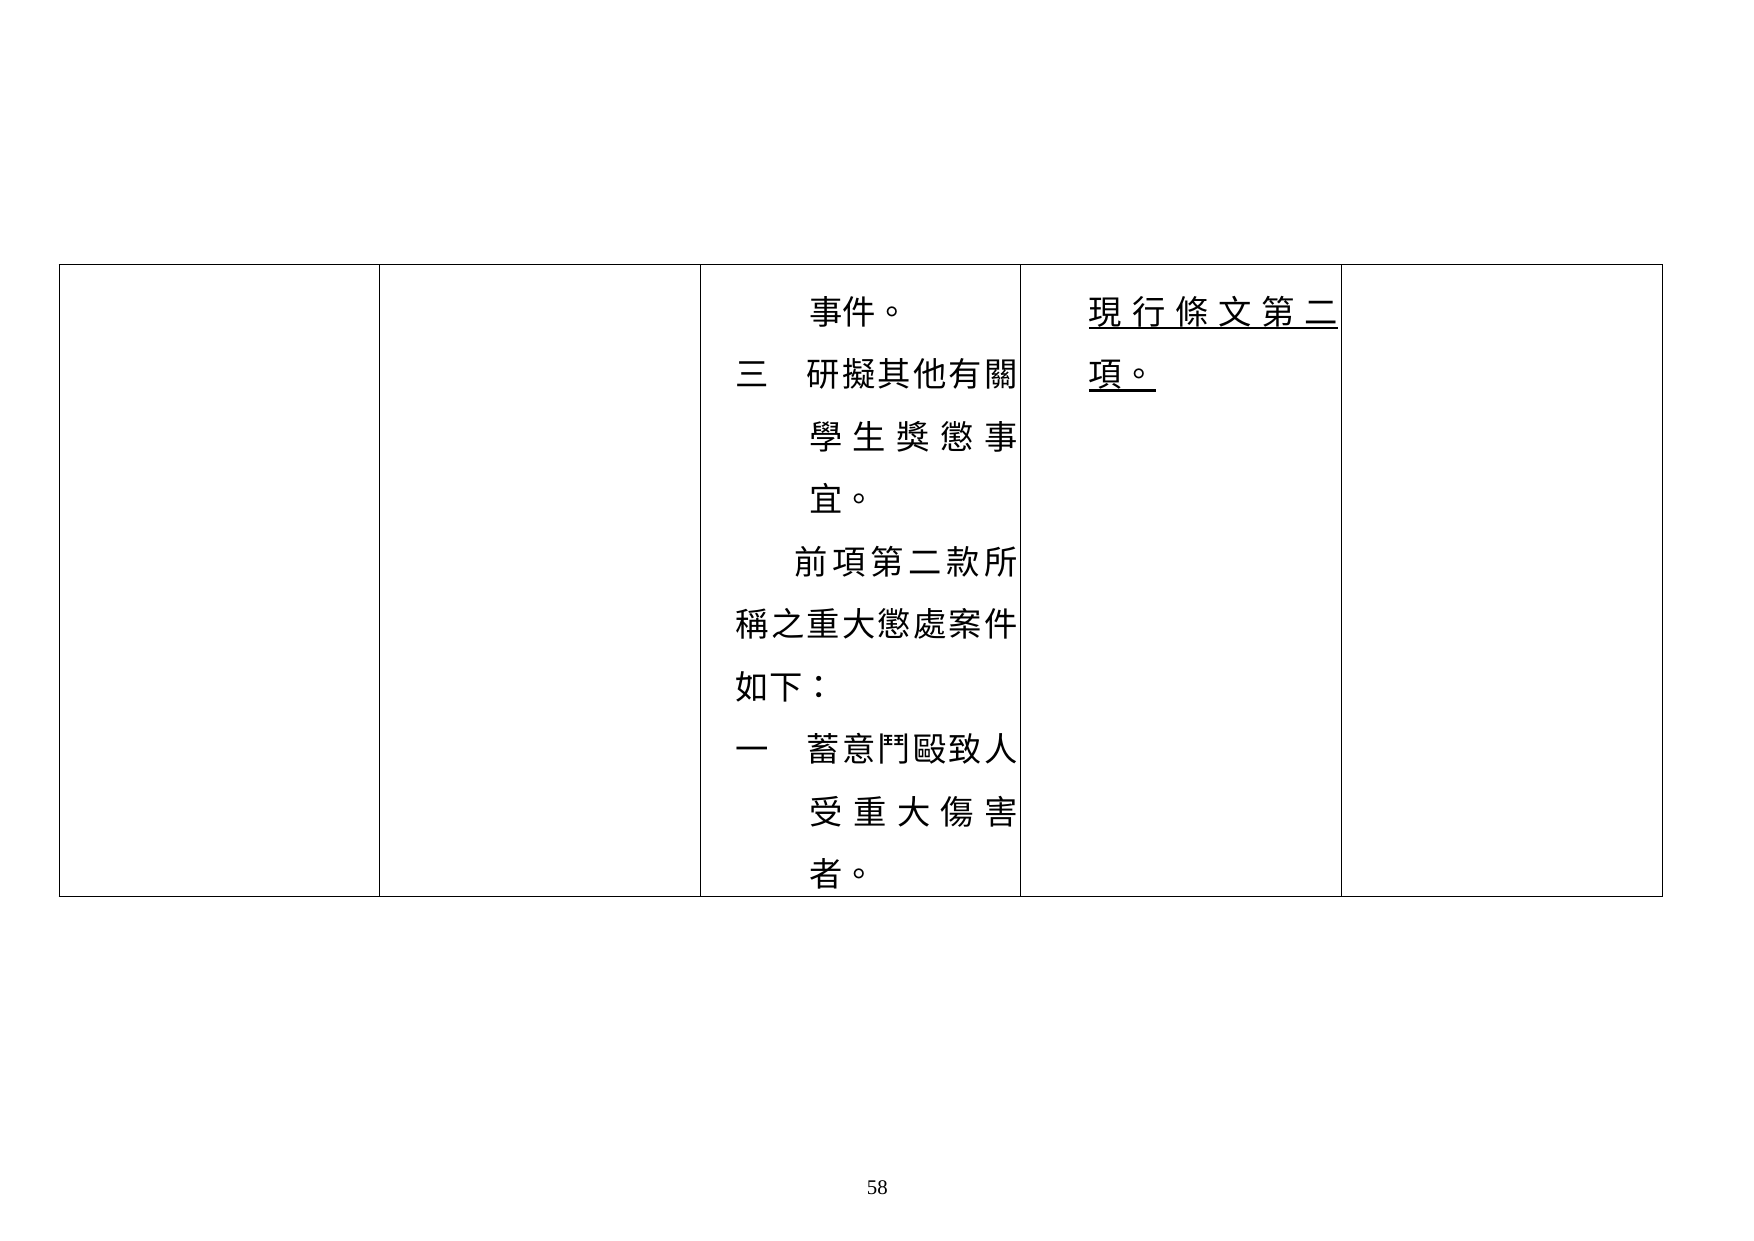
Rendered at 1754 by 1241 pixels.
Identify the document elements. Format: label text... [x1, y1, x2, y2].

table_cell 現行條文第二項。 [1021, 265, 1341, 896]
table_cell [380, 265, 700, 896]
table_cell 事件。 三 研擬其他有關學生獎懲事宜。 前項第二款所稱之重大懲處案件如下： 一 蓄意鬥毆致人受重大傷害者。 [701, 265, 1020, 896]
table_cell [1342, 265, 1662, 896]
table_cell [60, 265, 379, 896]
